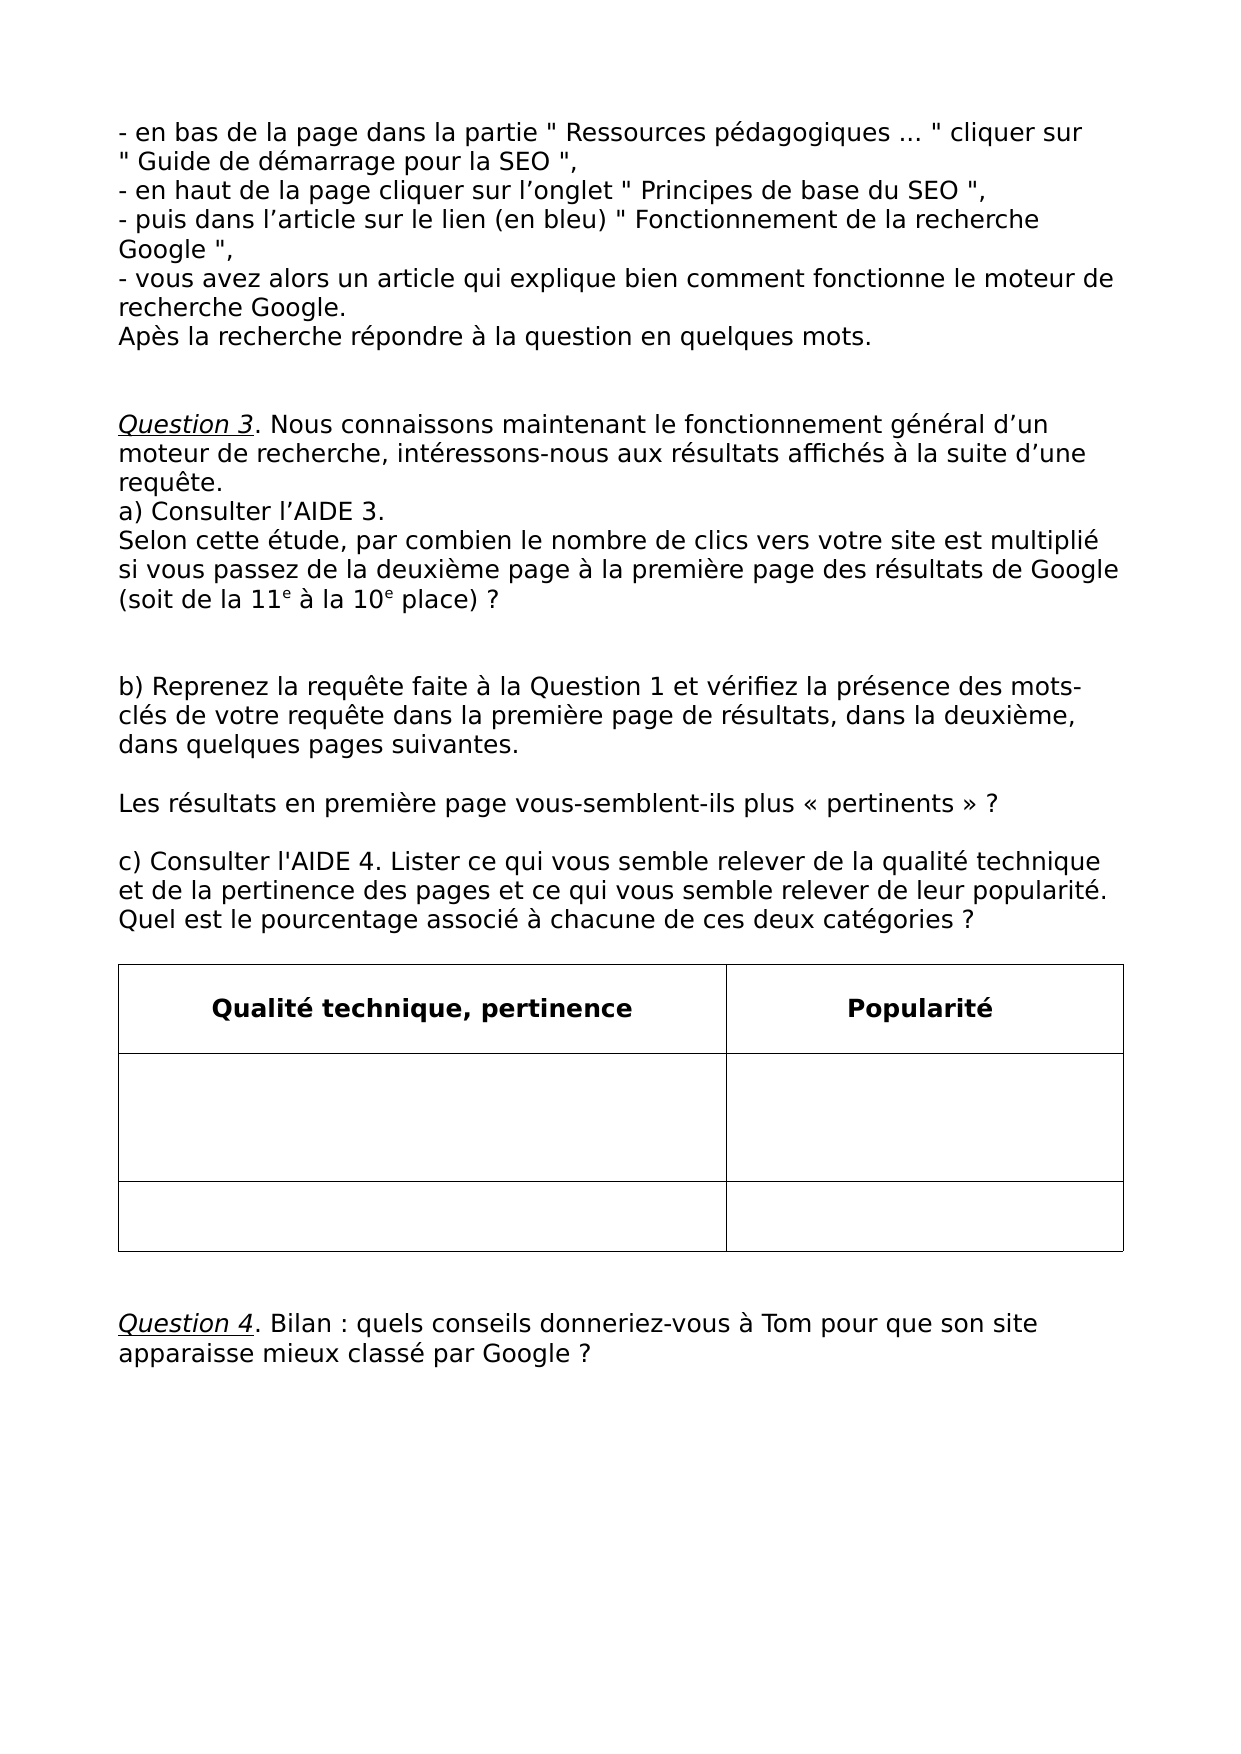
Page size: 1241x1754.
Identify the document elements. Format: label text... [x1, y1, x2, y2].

text Question 3. Nous connaissons maintenant le fonctionnement général d’un moteur de recherche, intéressons-nous aux résultats affichés à la suite d’une requête. [118, 410, 1122, 497]
text - en bas de la page dans la partie " Ressources pédagogiques ... " cliquer sur " Guide de démarrage pour la SEO ", [118, 118, 1122, 176]
table_cell [727, 1054, 1123, 1181]
text Les résultats en première page vous-semblent-ils plus « pertinents » ? [118, 789, 1122, 818]
text c) Consulter l'AIDE 4. Lister ce qui vous semble relever de la qualité technique et de la pertinence des pages et ce qui vous semble relever de leur popularité. Quel est le pourcentage associé à chacune de ces deux catégories ? [118, 847, 1122, 935]
table_cell [119, 1182, 726, 1251]
text Question 4. Bilan : quels conseils donneriez-vous à Tom pour que son site apparaisse mieux classé par Google ? [118, 1309, 1122, 1368]
table_cell [727, 1182, 1123, 1251]
text b) Reprenez la requête faite à la Question 1 et vérifiez la présence des mots-clés de votre requête dans la première page de résultats, dans la deuxième, dans quelques pages suivantes. [118, 672, 1122, 760]
text - en haut de la page cliquer sur l’onglet " Principes de base du SEO ", [118, 176, 1122, 206]
table_header Qualité technique, pertinence [119, 965, 726, 1053]
table_header Popularité [727, 965, 1123, 1053]
text a) Consulter l’AIDE 3. [118, 497, 1122, 526]
text Selon cette étude, par combien le nombre de clics vers votre site est multiplié si vous passez de la deuxième page à la première page des résultats de Google (soit de la 11e à la 10e place) ? [118, 526, 1122, 614]
text Apès la recherche répondre à la question en quelques mots. [118, 322, 1122, 351]
table_cell [119, 1054, 726, 1181]
text - puis dans l’article sur le lien (en bleu) " Fonctionnement de la recherche Google ", [118, 206, 1122, 264]
text - vous avez alors un article qui explique bien comment fonctionne le moteur de recherche Google. [118, 264, 1122, 322]
